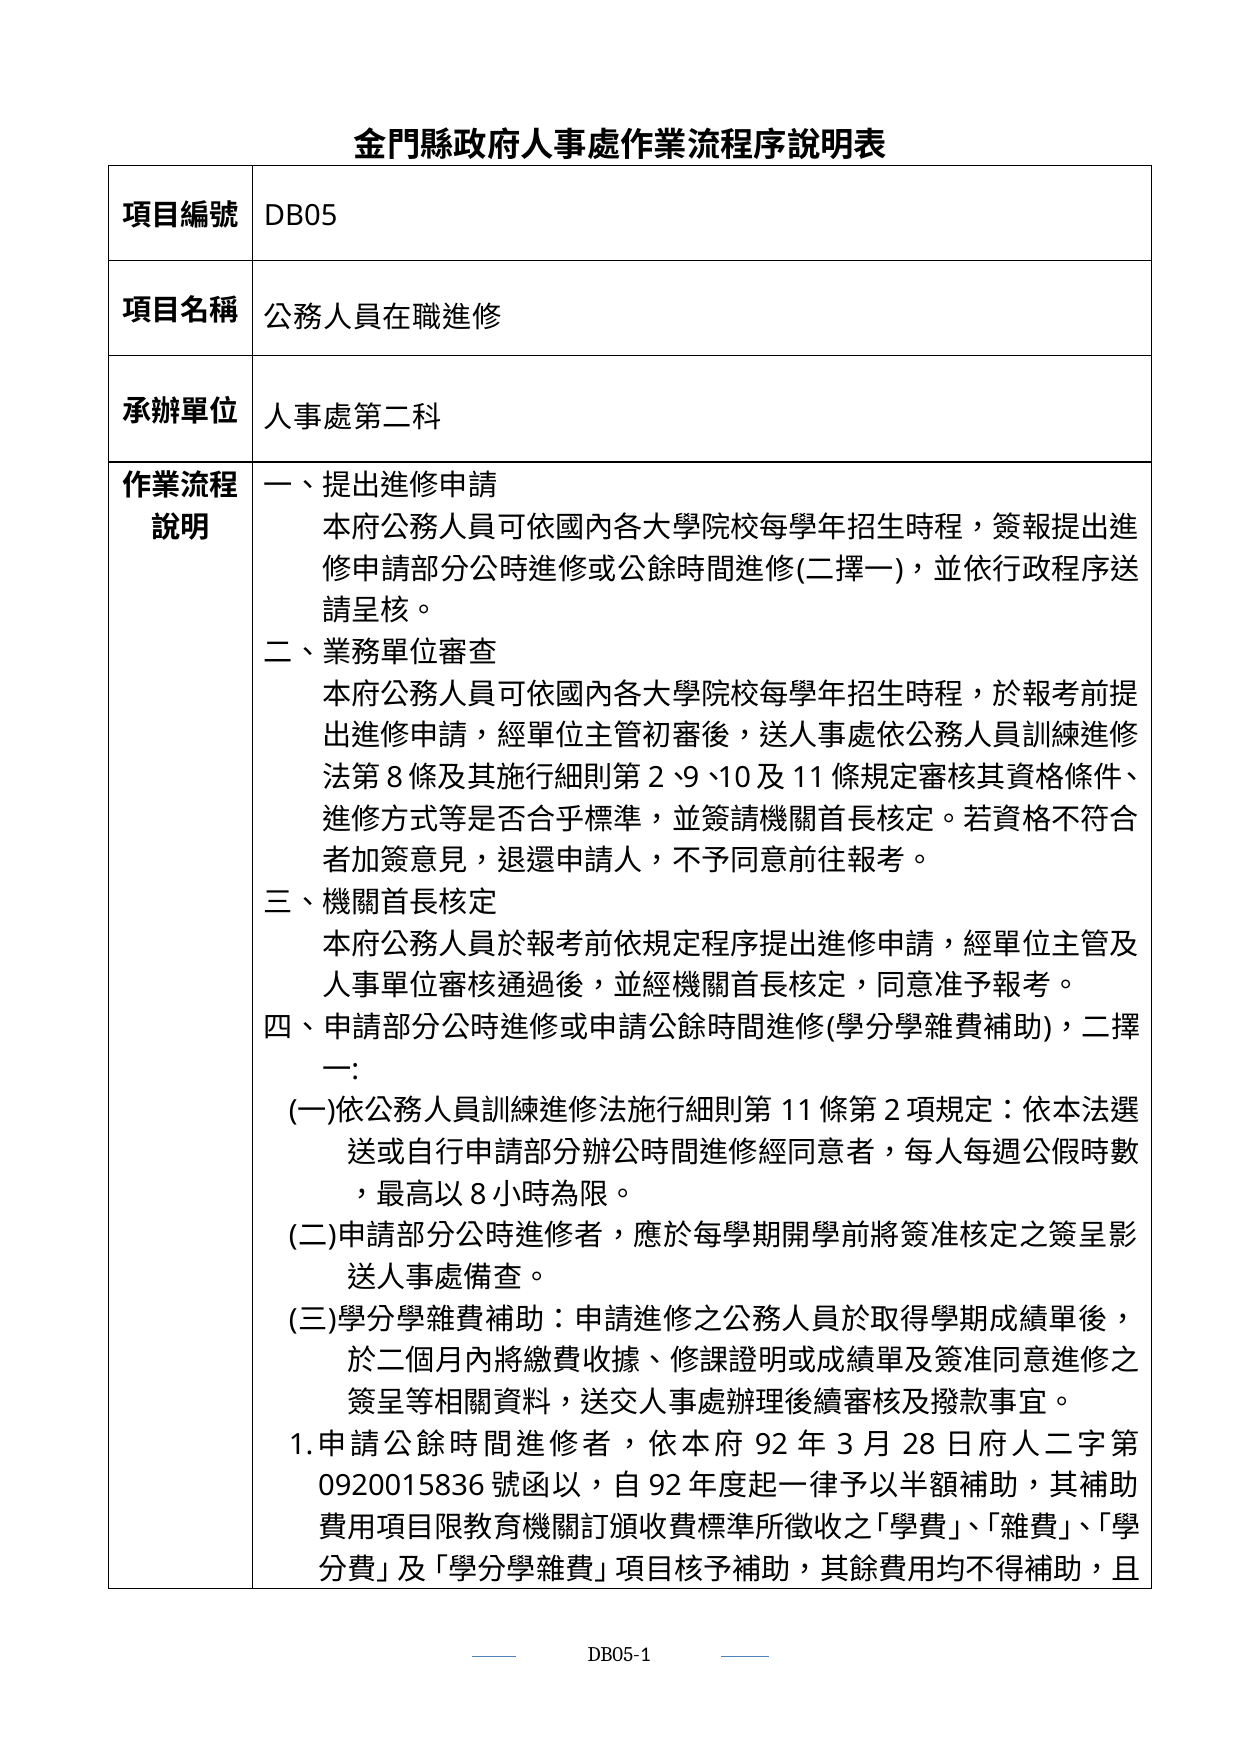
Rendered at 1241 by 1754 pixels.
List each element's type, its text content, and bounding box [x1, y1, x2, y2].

table_header DB05 [253, 166, 1151, 260]
table_cell 人事處第二科 [253, 356, 1151, 461]
table_cell 一、提出進修申請 本府公務人員可依國內各大學院校每學年招生時程，簽報提出進修申請部分公時進修或公餘時間進修(二擇一)，並依行政程序送請呈核。 二、業務單位審查 本府公務人員可依國內各大學院校每學年招生時程，於報考前提出進修申請，經單位主管初審後，送人事處依公務人員訓練進修法第8條及其施行細則第2、9、10及11條規定審核其資格條件、進修方式等是否合乎標準，並簽請機關首長核定。若資格不符合者加簽意見，退還申請人，不予同意前往報考。 三、機關首長核定 本府公務人員於報考前依規定程序提出進修申請，經單位主管及人事單位審核通過後，並經機關首長核定，同意准予報考。 四、申請部分公時進修或申請公餘時間進修(學分學雜費補助)，二擇一: (一)依公務人員訓練進修法施行細則第11條第2項規定：依本法選送或自行申請部分辦公時間進修經同意者，每人每週公假時數，最高以8小時為限。 (二)申請部分公時進修者，應於每學期開學前將簽准核定之簽呈影送人事處備查。 (三)學分學雜費補助：申請進修之公務人員於取得學期成績單後，於二個月內將繳費收據、修課證明或成績單及簽准同意進修之簽呈等相關資料，送交人事處辦理後續審核及撥款事宜。 1.申請公餘時間進修者，依本府92年3月28日府人二字第0920015836號函以，自92年度起一律予以半額補助，其補助費用項目限教育機關訂頒收費標準所徵收之「學費」、「雜費」、「學分費」及「學分學雜費」項目核予補助，其餘費用均不得補助，且 [253, 463, 1151, 1587]
table_cell 項目名稱 [109, 261, 252, 355]
table_header 項目編號 [109, 166, 252, 260]
table_cell 承辦單位 [109, 356, 252, 461]
text 金門縣政府人事處作業流程序說明表 [120, 123, 1120, 164]
table_cell 作業流程說明 [109, 463, 252, 1587]
table_cell 公務人員在職進修 [253, 261, 1151, 355]
